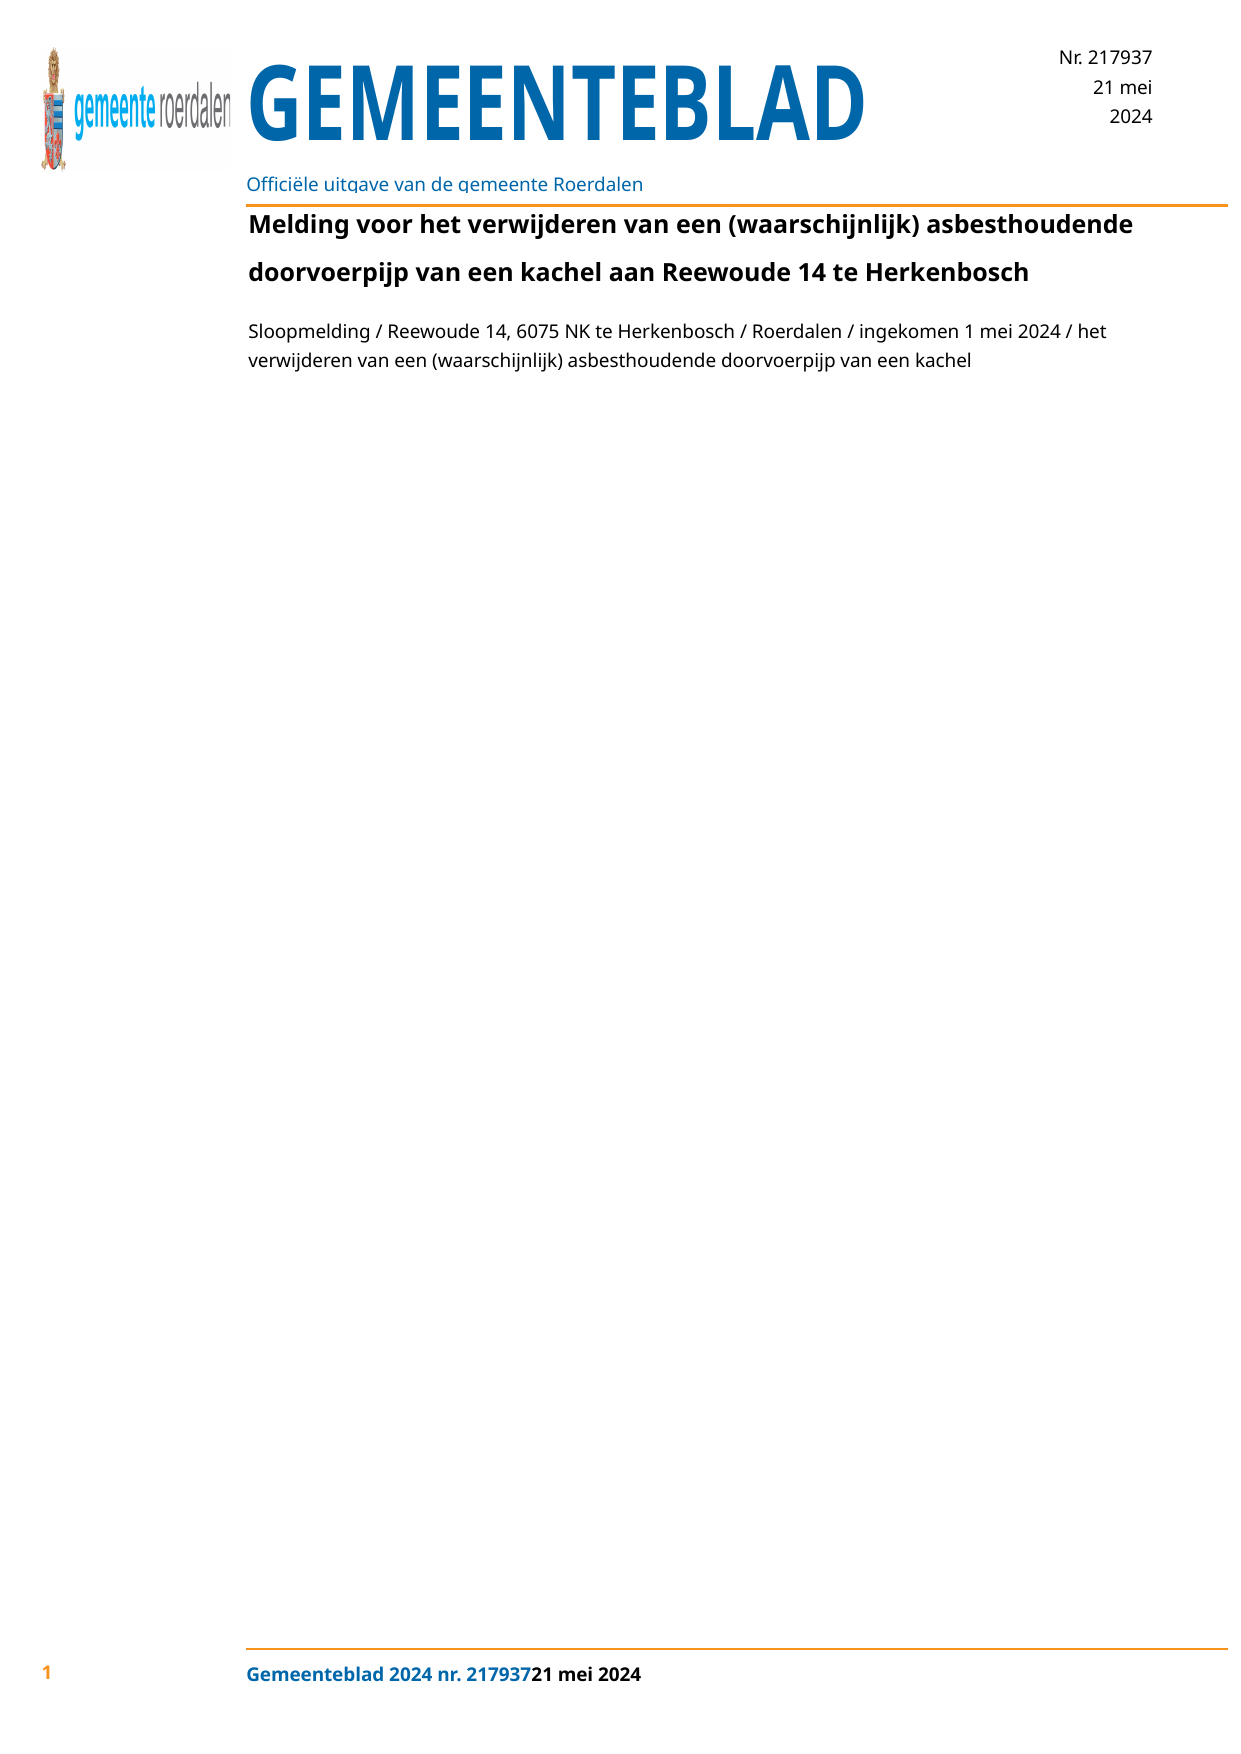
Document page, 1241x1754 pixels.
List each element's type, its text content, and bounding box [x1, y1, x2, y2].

picture [41, 47, 231, 172]
text Melding voor het verwijderen van een (waarschijnlijk) asbesthoudende doorvoerpijp van een kachel aan Reewoude 14 te Herkenbosch [248, 207, 1152, 288]
text Sloopmelding / Reewoude 14, 6075 NK te Herkenbosch / Roerdalen / ingekomen 1 mei 2024 / het verwijderen van een (waarschijnlijk) asbesthoudende doorvoerpijp van een kachel [248, 318, 1152, 373]
